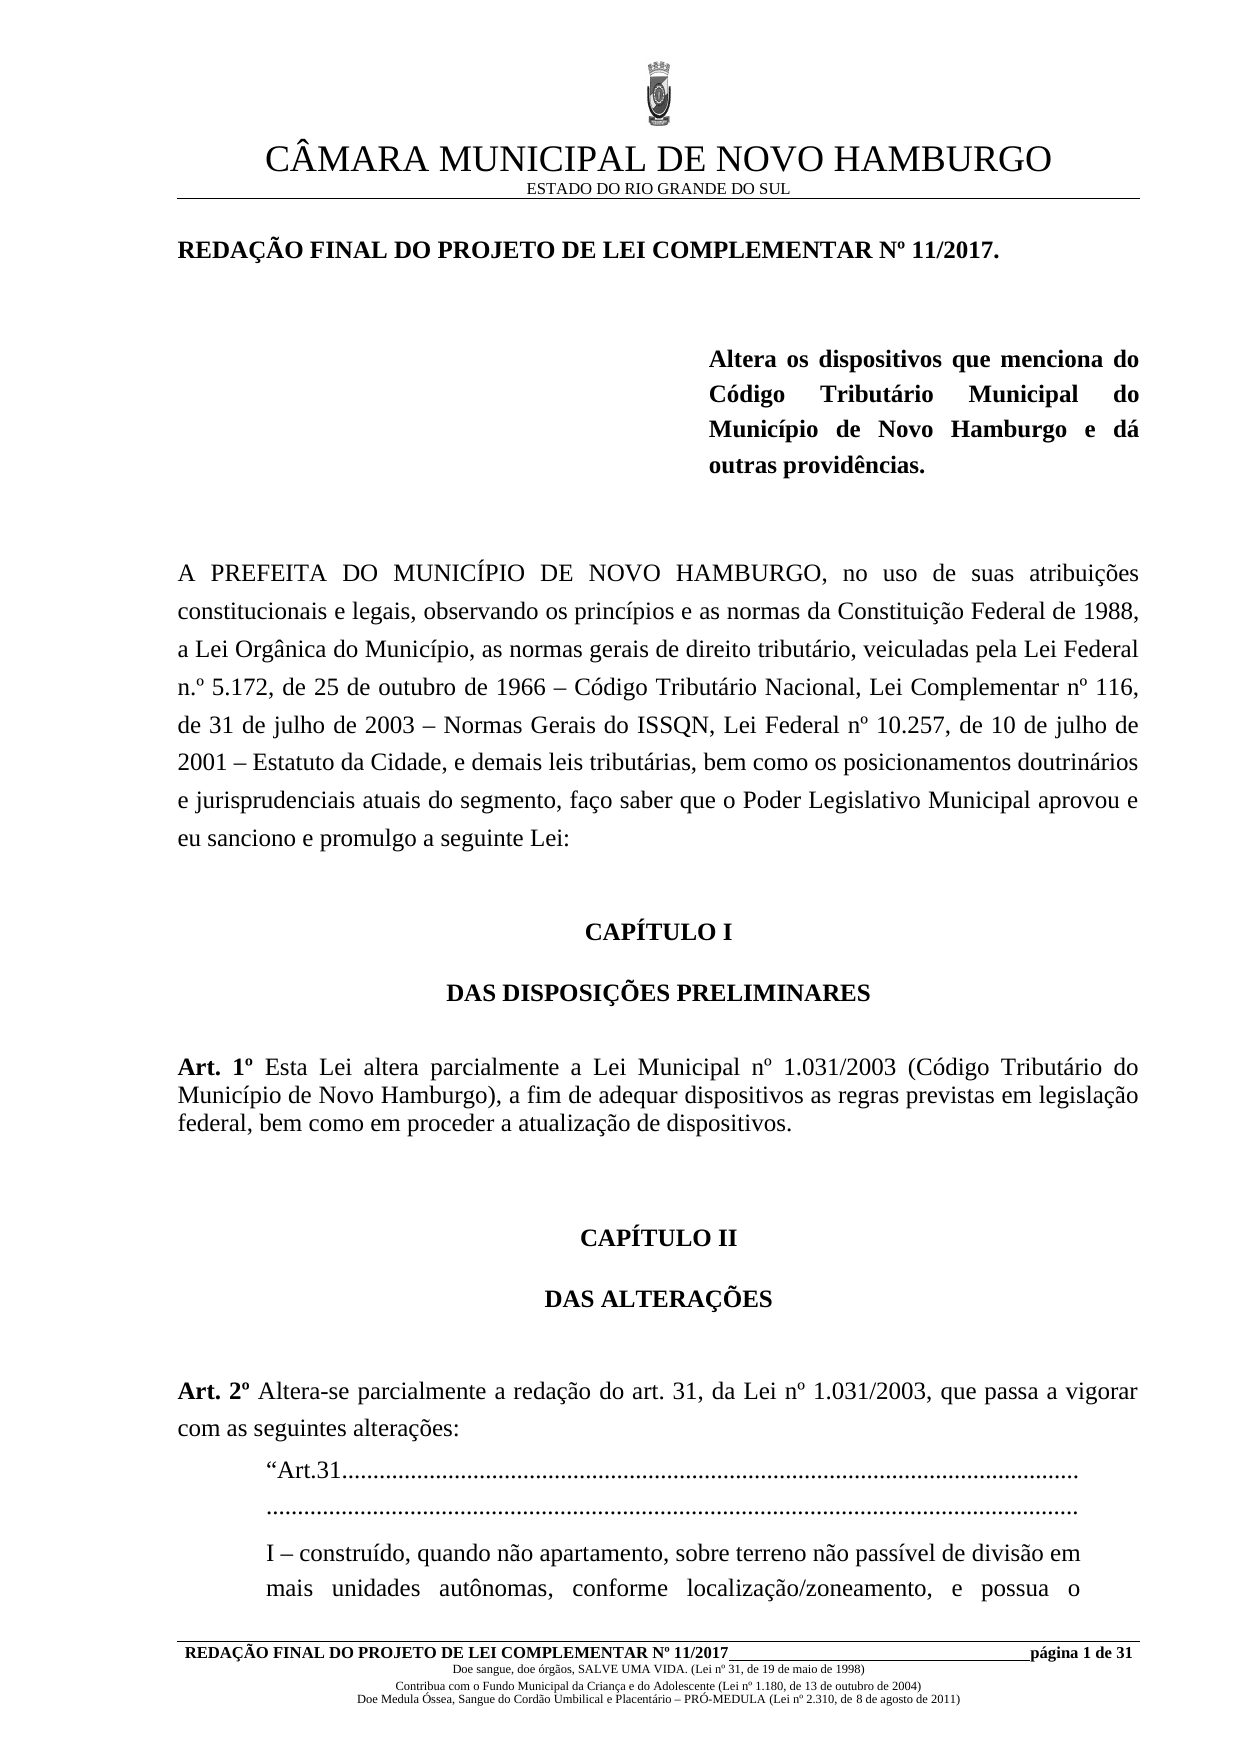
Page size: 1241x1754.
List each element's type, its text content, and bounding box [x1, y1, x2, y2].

text Art. 1º Esta Lei altera parcialmente a Lei Municipal nº 1.031/2003 (Código Tributário do Município de Novo Hamburgo), a fim de adequar dispositivos as regras previstas em legislação federal, bem como em proceder a atualização de dispositivos. [177, 1053, 1140, 1136]
list DAS DISPOSIÇÕES PRELIMINARES [177, 979, 1140, 1007]
list Capítulo i [177, 918, 1140, 946]
list DAS ALTERAÇÕES [177, 1285, 1140, 1313]
text REDAÇÃO FINAL DO PROJETO DE LEI COMPLEMENTAR Nº 11/2017. [177, 228, 1140, 266]
text Altera os dispositivos que menciona do Código Tributário Municipal do Município de Novo Hamburgo e dá outras providências. [709, 339, 1140, 480]
text “Art.31........................................................................................................................................................................................................................................................ [266, 1450, 1081, 1521]
list CAPÍTULO II [177, 1224, 1140, 1252]
text Art. 2º Altera-se parcialmente a redação do art. 31, da Lei nº 1.031/2003, que passa a vigorar com as seguintes alterações: [177, 1369, 1140, 1444]
text A PREFEITA DO MUNICÍPIO DE NOVO HAMBURGO, no uso de suas atribuições constitucionais e legais, observando os princípios e as normas da Constituição Federal de 1988, a Lei Orgânica do Município, as normas gerais de direito tributário, veiculadas pela Lei Federal n.º 5.172, de 25 de outubro de 1966 – Código Tributário Nacional, Lei Complementar nº 116, de 31 de julho de 2003 – Normas Gerais do ISSQN, Lei Federal nº 10.257, de 10 de julho de 2001 – Estatuto da Cidade, e demais leis tributárias, bem como os posicionamentos doutrinários e jurisprudenciais atuais do segmento, faço saber que o Poder Legislativo Municipal aprovou e eu sanciono e promulgo a seguinte Lei: [177, 552, 1140, 854]
text I – construído, quando não apartamento, sobre terreno não passível de divisão em mais unidades autônomas, conforme localização/zoneamento, e possua o [266, 1533, 1081, 1604]
